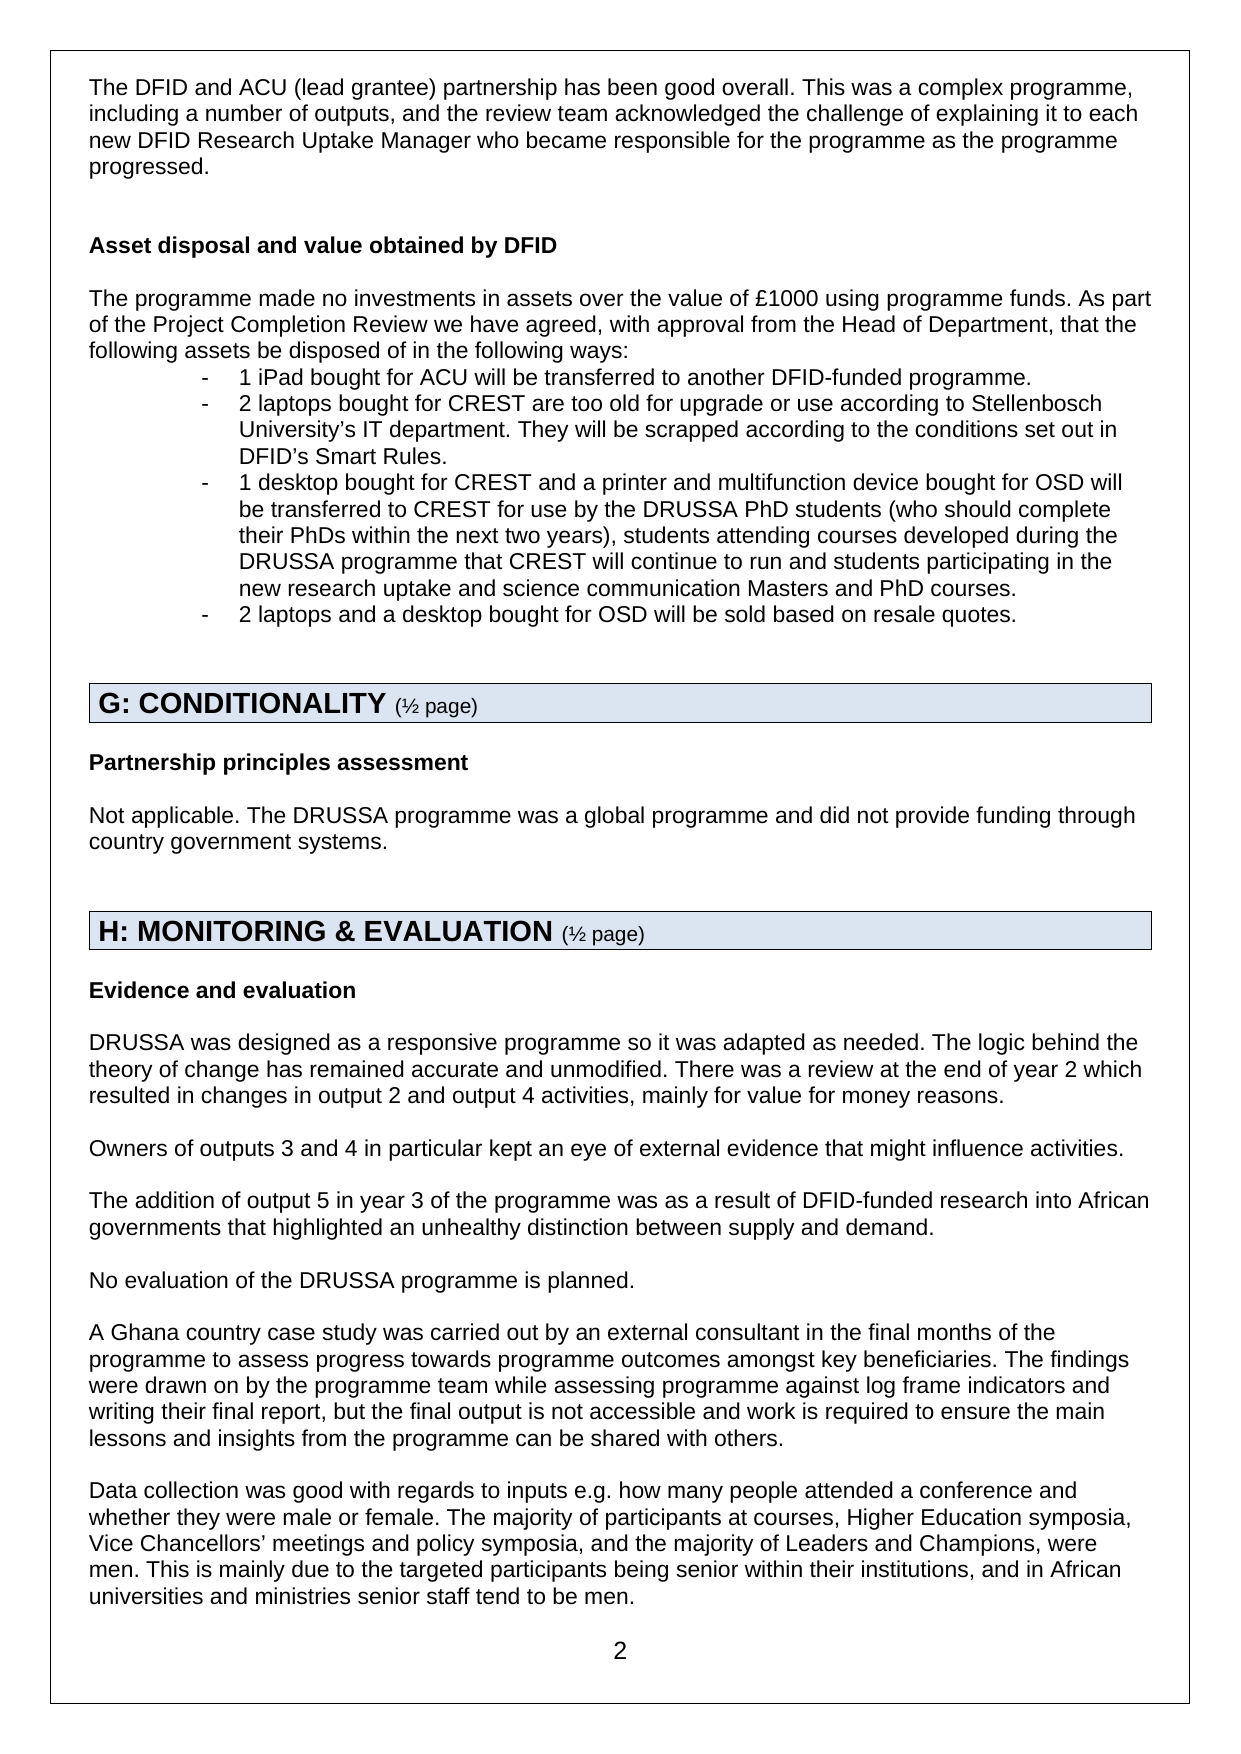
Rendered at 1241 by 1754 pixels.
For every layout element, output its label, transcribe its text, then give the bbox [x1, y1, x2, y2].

text A Ghana country case study was carried out by an external consultant in the final months of the programme to assess progress towards programme outcomes amongst key beneficiaries. The findings were drawn on by the programme team while assessing programme against log frame indicators and writing their final report, but the final output is not accessible and work is required to ensure the main lessons and insights from the programme can be shared with others. [89, 1319, 1152, 1451]
text Data collection was good with regards to inputs e.g. how many people attended a conference and whether they were male or female. The majority of participants at courses, Higher Education symposia, Vice Chancellors’ meetings and policy symposia, and the majority of Leaders and Champions, were men. This is mainly due to the targeted participants being senior within their institutions, and in African universities and ministries senior staff tend to be men. [89, 1477, 1152, 1609]
text Evidence and evaluation [89, 977, 1152, 1003]
list 2 laptops and a desktop bought for OSD will be sold based on resale quotes. [201, 601, 1152, 627]
text The addition of output 5 in year 3 of the programme was as a result of DFID-funded research into African governments that highlighted an unhealthy distinction between supply and demand. [89, 1187, 1152, 1240]
list 1 desktop bought for CREST and a printer and multifunction device bought for OSD will be transferred to CREST for use by the DRUSSA PhD students (who should complete their PhDs within the next two years), students attending courses developed during the DRUSSA programme that CREST will continue to run and students participating in the new research uptake and science communication Masters and PhD courses. [201, 469, 1152, 601]
text Not applicable. The DRUSSA programme was a global programme and did not provide funding through country government systems. [89, 802, 1152, 855]
text G: CONDITIONALITY (½ page) [90, 684, 1151, 722]
list 2 laptops bought for CREST are too old for upgrade or use according to Stellenbosch University’s IT department. They will be scrapped according to the conditions set out in DFID’s Smart Rules. [201, 390, 1152, 469]
text Asset disposal and value obtained by DFID [89, 232, 1152, 258]
list 1 iPad bought for ACU will be transferred to another DFID-funded programme. [201, 364, 1152, 390]
text DRUSSA was designed as a responsive programme so it was adapted as needed. The logic behind the theory of change has remained accurate and unmodified. There was a review at the end of year 2 which resulted in changes in output 2 and output 4 activities, mainly for value for money reasons. [89, 1029, 1152, 1108]
text H: MONITORING & EVALUATION (½ page) [90, 912, 1151, 949]
text Owners of outputs 3 and 4 in particular kept an eye of external evidence that might influence activities. [89, 1135, 1152, 1161]
text No evaluation of the DRUSSA programme is planned. [89, 1267, 1152, 1293]
text The programme made no investments in assets over the value of £1000 using programme funds. As part of the Project Completion Review we have agreed, with approval from the Head of Department, that the following assets be disposed of in the following ways: [89, 285, 1152, 364]
text Partnership principles assessment [89, 749, 1152, 776]
text The DFID and ACU (lead grantee) partnership has been good overall. This was a complex programme, including a number of outputs, and the review team acknowledged the challenge of explaining it to each new DFID Research Uptake Manager who became responsible for the programme as the programme progressed. [89, 74, 1152, 179]
